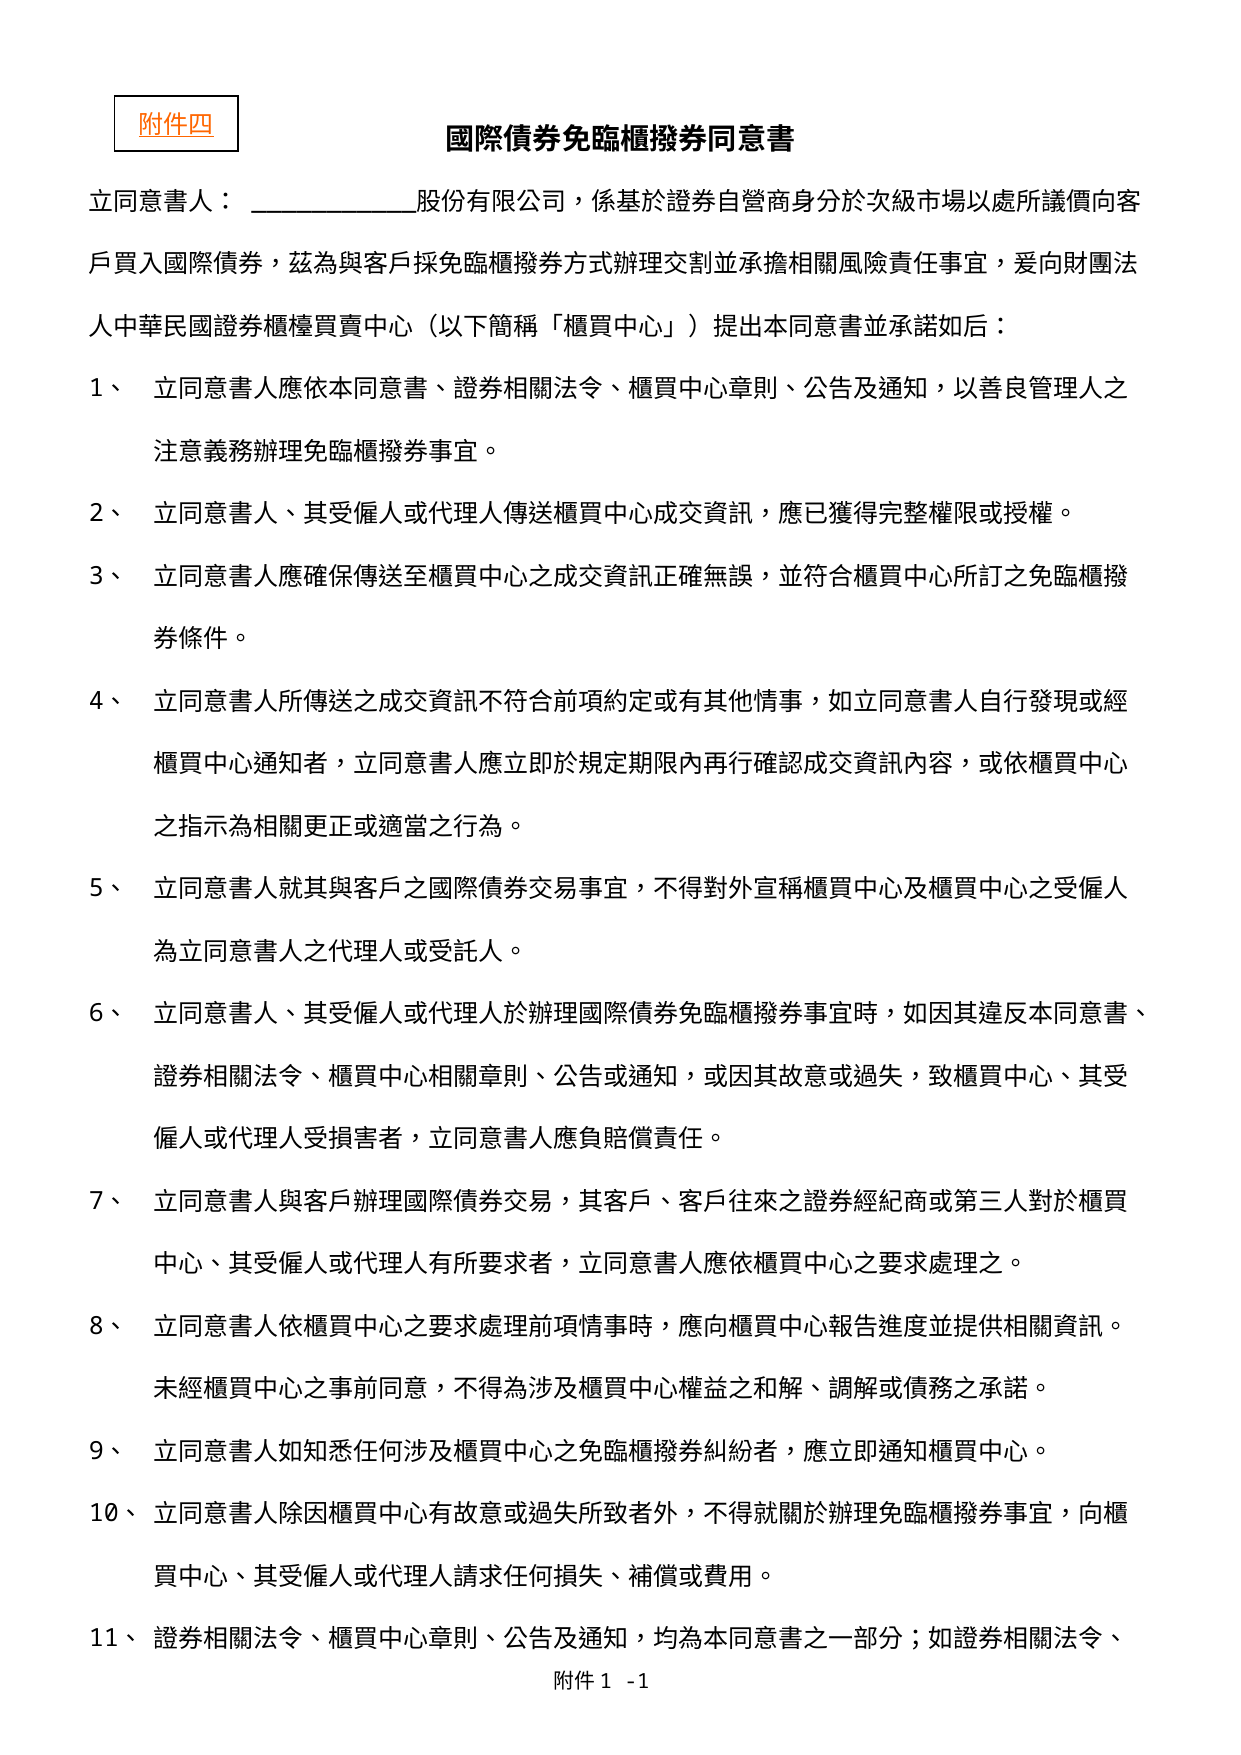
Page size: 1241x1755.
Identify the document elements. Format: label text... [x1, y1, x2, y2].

list 證券相關法令、櫃買中心章則、公告及通知，均為本同意書之一部分；如證券相關法令、 [89, 1595, 1152, 1658]
list 立同意書人應確保傳送至櫃買中心之成交資訊正確無誤，並符合櫃買中心所訂之免臨櫃撥券條件。 [89, 533, 1152, 658]
list 立同意書人、其受僱人或代理人於辦理國際債券免臨櫃撥券事宜時，如因其違反本同意書、證券相關法令、櫃買中心相關章則、公告或通知，或因其故意或過失，致櫃買中心、其受僱人或代理人受損害者，立同意書人應負賠償責任。 [89, 970, 1152, 1158]
list 立同意書人與客戶辦理國際債券交易，其客戶、客戶往來之證券經紀商或第三人對於櫃買中心、其受僱人或代理人有所要求者，立同意書人應依櫃買中心之要求處理之。 [89, 1158, 1152, 1283]
list 立同意書人應依本同意書、證券相關法令、櫃買中心章則、公告及通知，以善良管理人之注意義務辦理免臨櫃撥券事宜。 [89, 345, 1152, 470]
text 國際債券免臨櫃撥券同意書 [89, 95, 1152, 158]
text 立同意書人： ___________股份有限公司，係基於證券自營商身分於次級市場以處所議價向客戶買入國際債券，茲為與客戶採免臨櫃撥券方式辦理交割並承擔相關風險責任事宜，爰向財團法人中華民國證券櫃檯買賣中心（以下簡稱「櫃買中心」）提出本同意書並承諾如后： [89, 158, 1152, 345]
list 立同意書人所傳送之成交資訊不符合前項約定或有其他情事，如立同意書人自行發現或經櫃買中心通知者，立同意書人應立即於規定期限內再行確認成交資訊內容，或依櫃買中心之指示為相關更正或適當之行為。 [89, 658, 1152, 845]
list 立同意書人如知悉任何涉及櫃買中心之免臨櫃撥券糾紛者，應立即通知櫃買中心。 [89, 1408, 1152, 1470]
list 立同意書人就其與客戶之國際債券交易事宜，不得對外宣稱櫃買中心及櫃買中心之受僱人為立同意書人之代理人或受託人。 [89, 845, 1152, 970]
list 立同意書人除因櫃買中心有故意或過失所致者外，不得就關於辦理免臨櫃撥券事宜，向櫃買中心、其受僱人或代理人請求任何損失、補償或費用。 [89, 1470, 1152, 1595]
list 立同意書人依櫃買中心之要求處理前項情事時，應向櫃買中心報告進度並提供相關資訊。未經櫃買中心之事前同意，不得為涉及櫃買中心權益之和解、調解或債務之承諾。 [89, 1283, 1152, 1408]
text 附件四 [130, 104, 222, 141]
list 立同意書人、其受僱人或代理人傳送櫃買中心成交資訊，應已獲得完整權限或授權。 [89, 470, 1152, 533]
